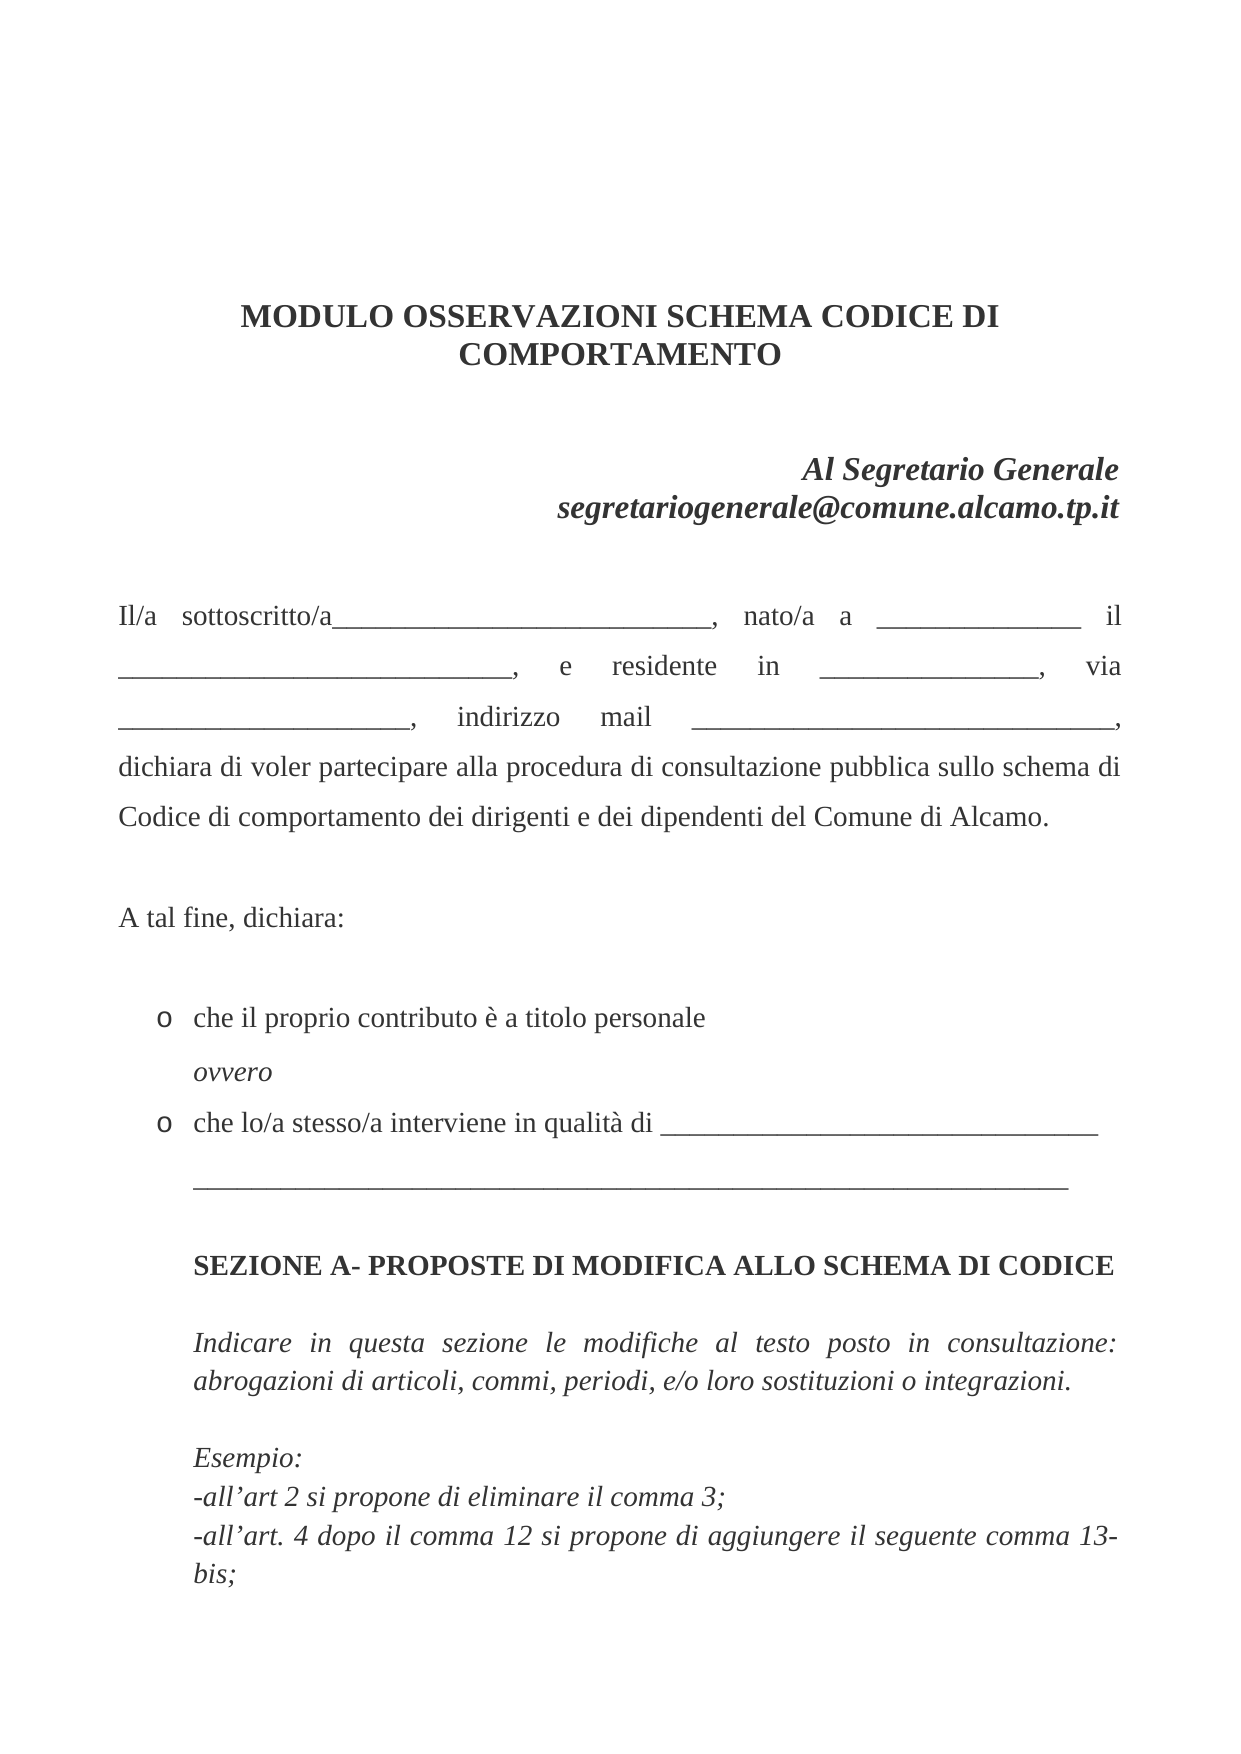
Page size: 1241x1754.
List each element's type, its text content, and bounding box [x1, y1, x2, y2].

text Il/a sottoscritto/a__________________________, nato/a a ______________ il ___________________________, e residente in _______________, via ____________________, indirizzo mail _____________________________, dichiara di voler partecipare alla procedura di consultazione pubblica sullo schema di Codice di comportamento dei dirigenti e dei dipendenti del Comune di Alcamo. [118, 598, 1122, 833]
text Al Segretario Generale [118, 449, 1122, 488]
text Esempio: [193, 1441, 1122, 1474]
text SEZIONE A- PROPOSTE DI MODIFICA ALLO SCHEMA DI CODICE [193, 1248, 1122, 1281]
text MODULO OSSERVAZIONI SCHEMA CODICE DI COMPORTAMENTO [118, 296, 1122, 373]
text A tal fine, dichiara: [118, 900, 1122, 933]
text ____________________________________________________________ [193, 1159, 1122, 1192]
list che il proprio contributo è a titolo personale [156, 1001, 1122, 1037]
text -all’art. 4 dopo il comma 12 si propone di aggiungere il seguente comma 13-bis; [193, 1518, 1122, 1590]
list che lo/a stesso/a interviene in qualità di ______________________________ [156, 1105, 1122, 1141]
text Indicare in questa sezione le modifiche al testo posto in consultazione: abrogazioni di articoli, commi, periodi, e/o loro sostituzioni o integrazioni. [193, 1325, 1122, 1397]
text ovvero [193, 1054, 1122, 1088]
text segretariogenerale@comune.alcamo.tp.it [118, 488, 1122, 526]
text -all’art 2 si propone di eliminare il comma 3; [193, 1479, 1122, 1513]
